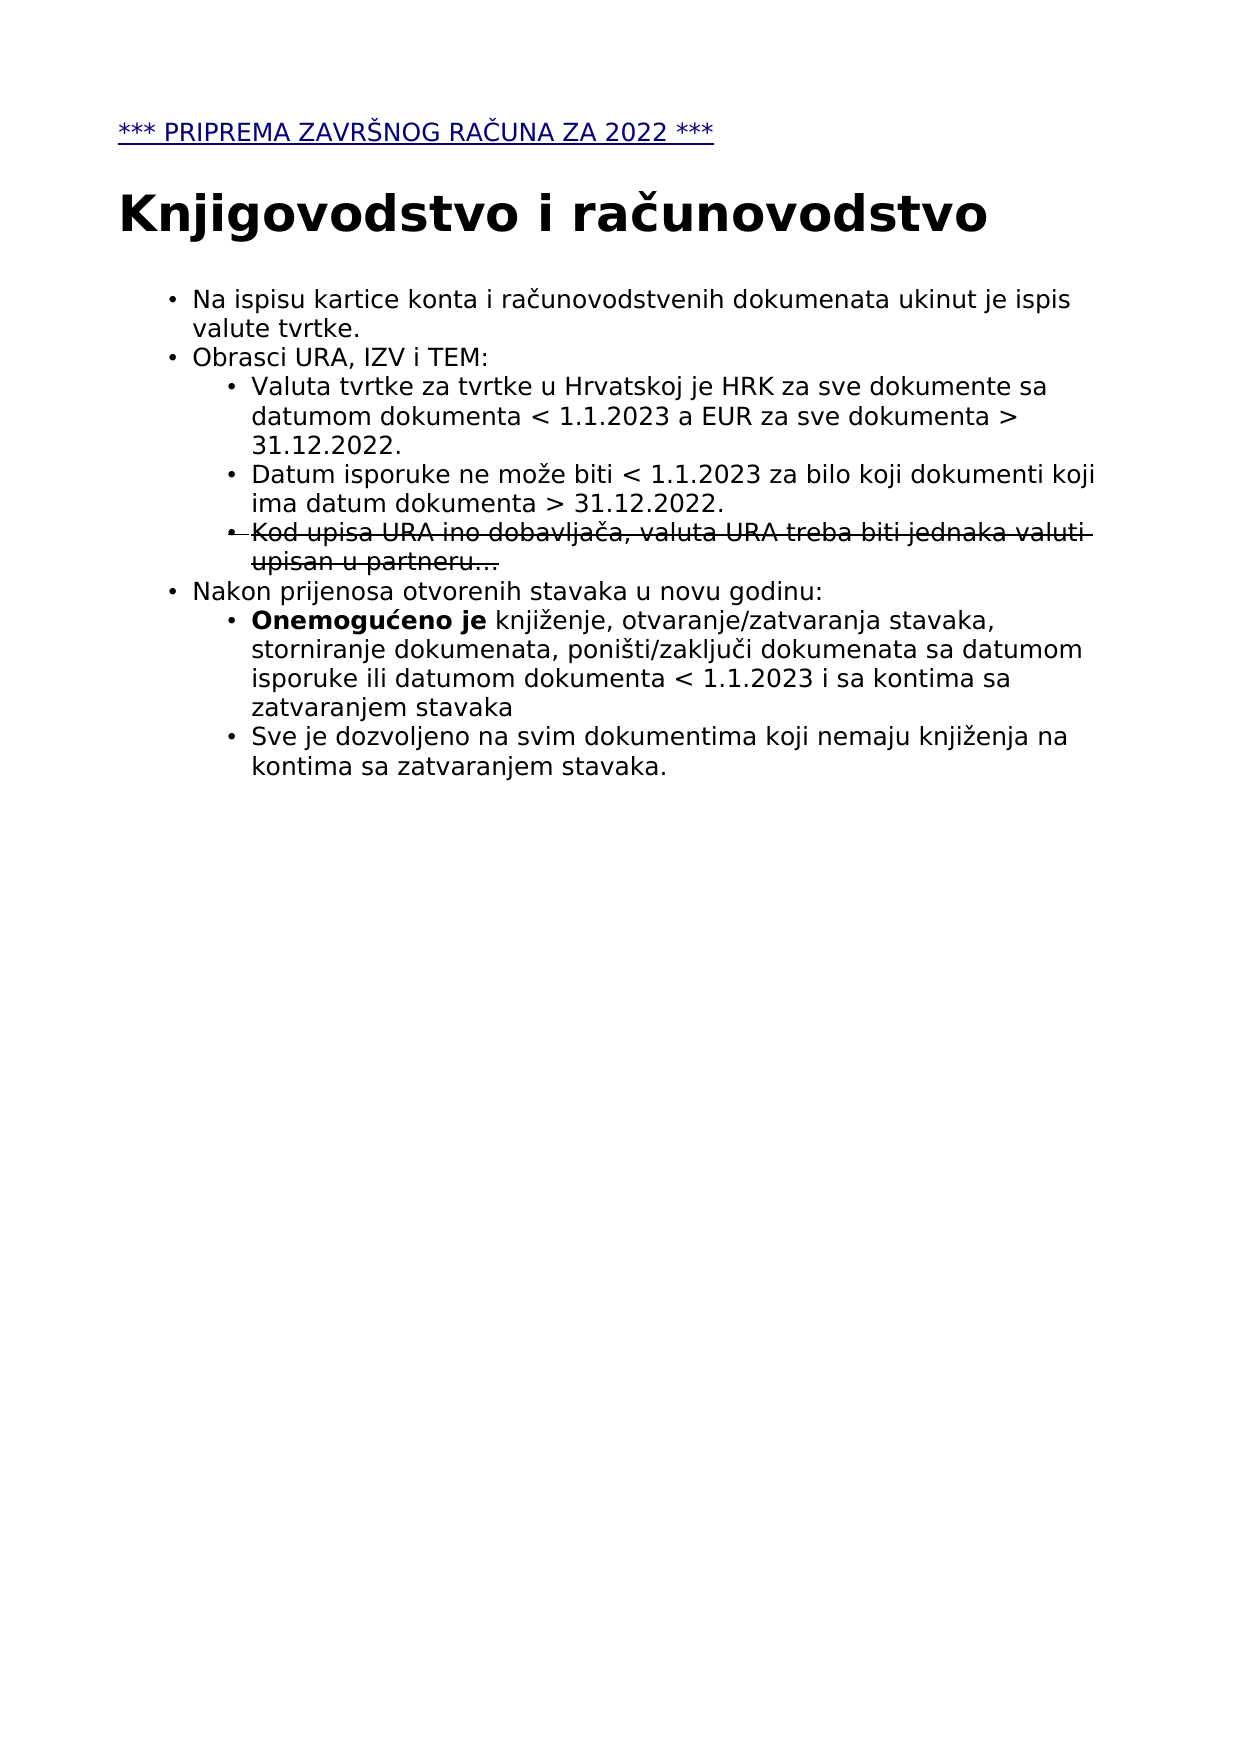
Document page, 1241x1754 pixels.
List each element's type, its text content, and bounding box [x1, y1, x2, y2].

list Sve je dozvoljeno na svim dokumentima koji nemaju knjiženja na kontima sa zatvaranjem stavaka. [236, 722, 1122, 781]
list Kod upisa URA ino dobavljača, valuta URA treba biti jednaka valuti upisan u partneru… [236, 518, 1122, 577]
list Valuta tvrtke za tvrtke u Hrvatskoj je HRK za sve dokumente sa datumom dokumenta < 1.1.2023 a EUR za sve dokumenta > 31.12.2022. [236, 372, 1122, 460]
list Obrasci URA, IZV i TEM: [177, 343, 1122, 372]
list Onemogućeno je knjiženje, otvaranje/zatvaranja stavaka, storniranje dokumenata, poništi/zaključi dokumenata sa datumom isporuke ili datumom dokumenta < 1.1.2023 i sa kontima sa zatvaranjem stavaka [236, 606, 1122, 722]
subtitle Knjigovodstvo i računovodstvo [118, 185, 1122, 243]
list Na ispisu kartice konta i računovodstvenih dokumenata ukinut je ispis valute tvrtke. [177, 285, 1122, 343]
text *** PRIPREMA ZAVRŠNOG RAČUNA ZA 2022 *** [118, 118, 1122, 147]
list Datum isporuke ne može biti < 1.1.2023 za bilo koji dokumenti koji ima datum dokumenta > 31.12.2022. [236, 460, 1122, 518]
list Nakon prijenosa otvorenih stavaka u novu godinu: [177, 577, 1122, 606]
